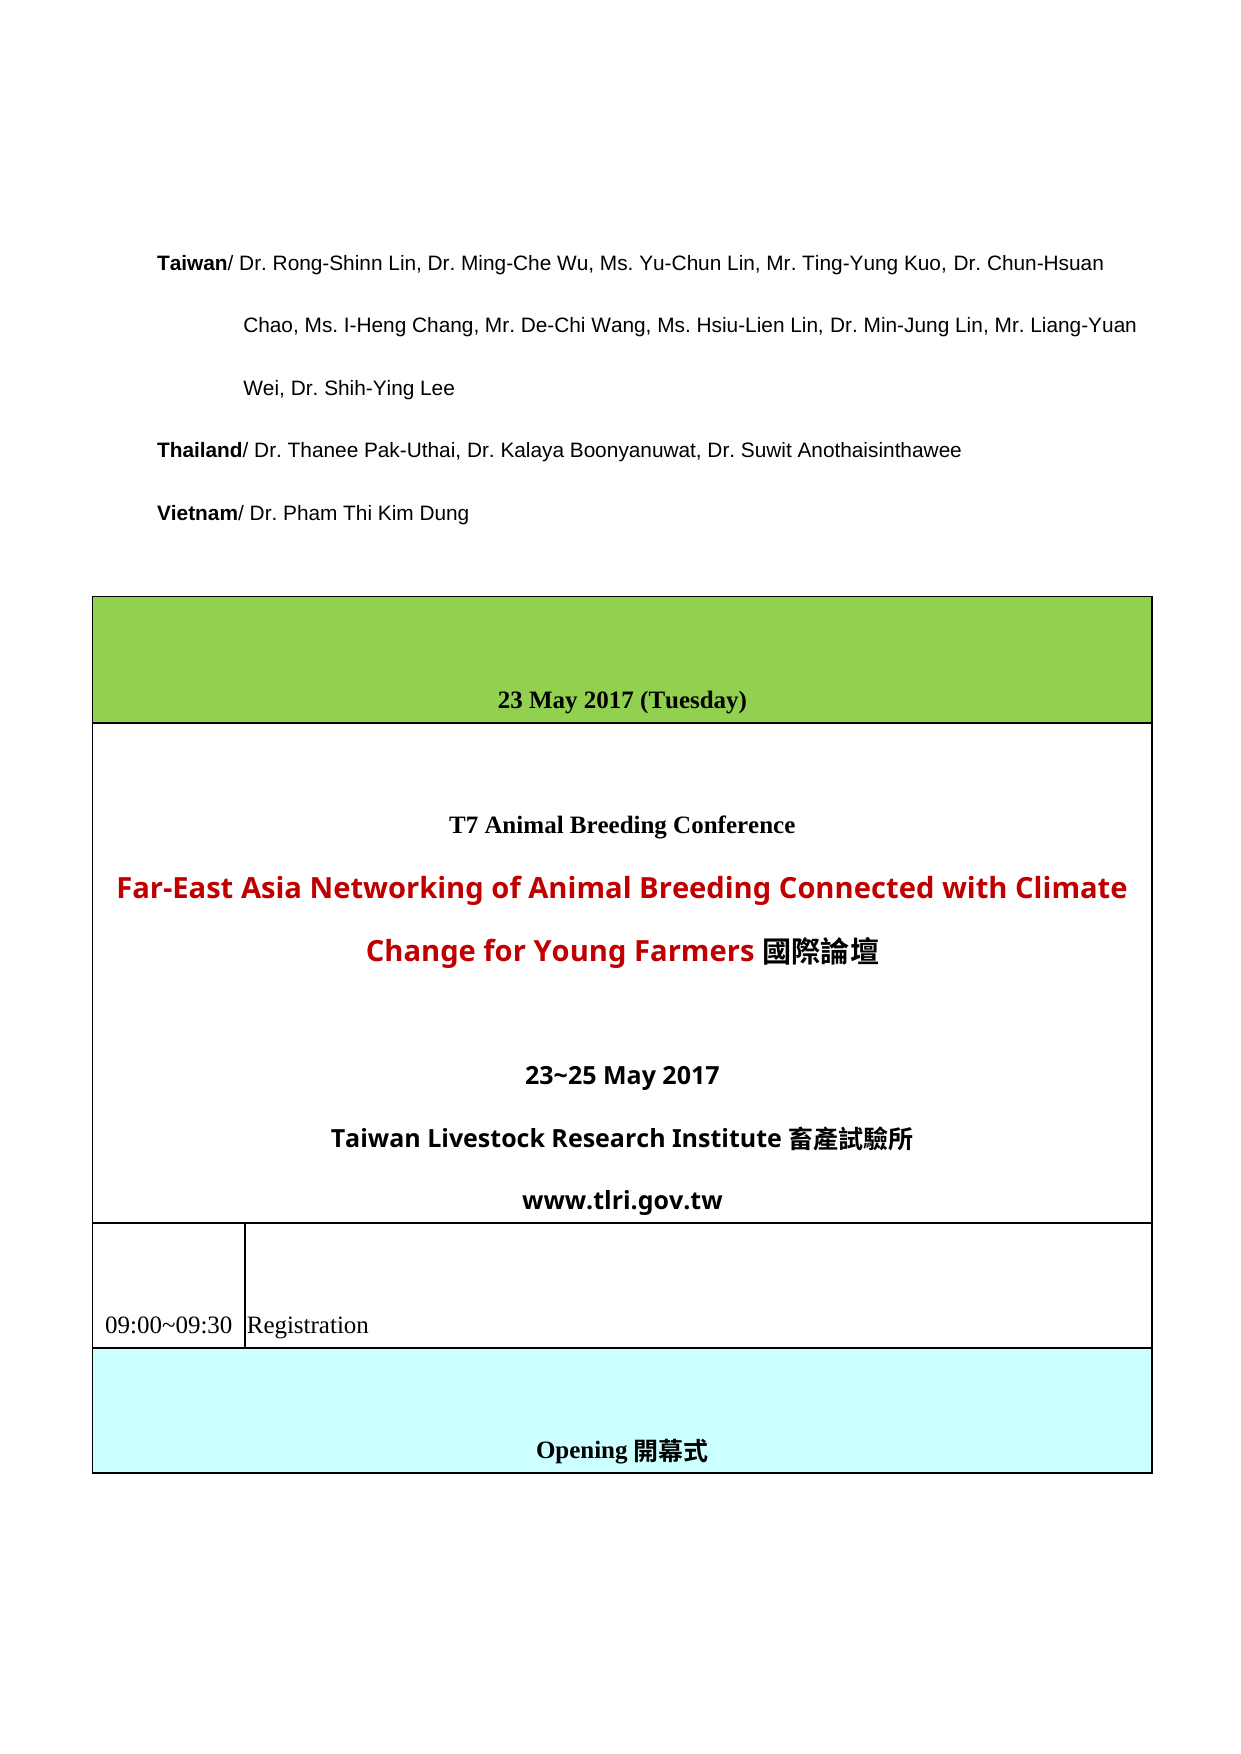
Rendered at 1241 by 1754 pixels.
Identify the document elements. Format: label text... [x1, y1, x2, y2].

table_cell Opening 開幕式 [93, 1349, 1151, 1472]
table_cell 09:00~09:30 [93, 1224, 244, 1347]
table_cell T7 Animal Breeding Conference Far-East Asia Networking of Animal Breeding Connected with Climate Change for Young Farmers 國際論壇 23~25 May 2017 Taiwan Livestock Research Institute 畜產試驗所 www.tlri.gov.tw [93, 724, 1151, 1222]
table_header 23 May 2017 (Tuesday) [93, 597, 1151, 722]
table_header Taiwan/ Dr. Rong-Shinn Lin, Dr. Ming-Che Wu, Ms. Yu-Chun Lin, Mr. Ting-Yung Kuo, Dr. Chun-Hsuan Chao, Ms. I-Heng Chang, Mr. De-Chi Wang, Ms. Hsiu-Lien Lin, Dr. Min-Jung Lin, Mr. Liang-Yuan Wei, Dr. Shih-Ying Lee Thailand/ Dr. Thanee Pak-Uthai, Dr. Kalaya Boonyanuwat, Dr. Suwit Anothaisinthawee Vietnam/ Dr. Pham Thi Kim Dung [79, 158, 1161, 535]
table_cell Registration [246, 1224, 1151, 1347]
table_cell [79, 535, 1161, 1476]
